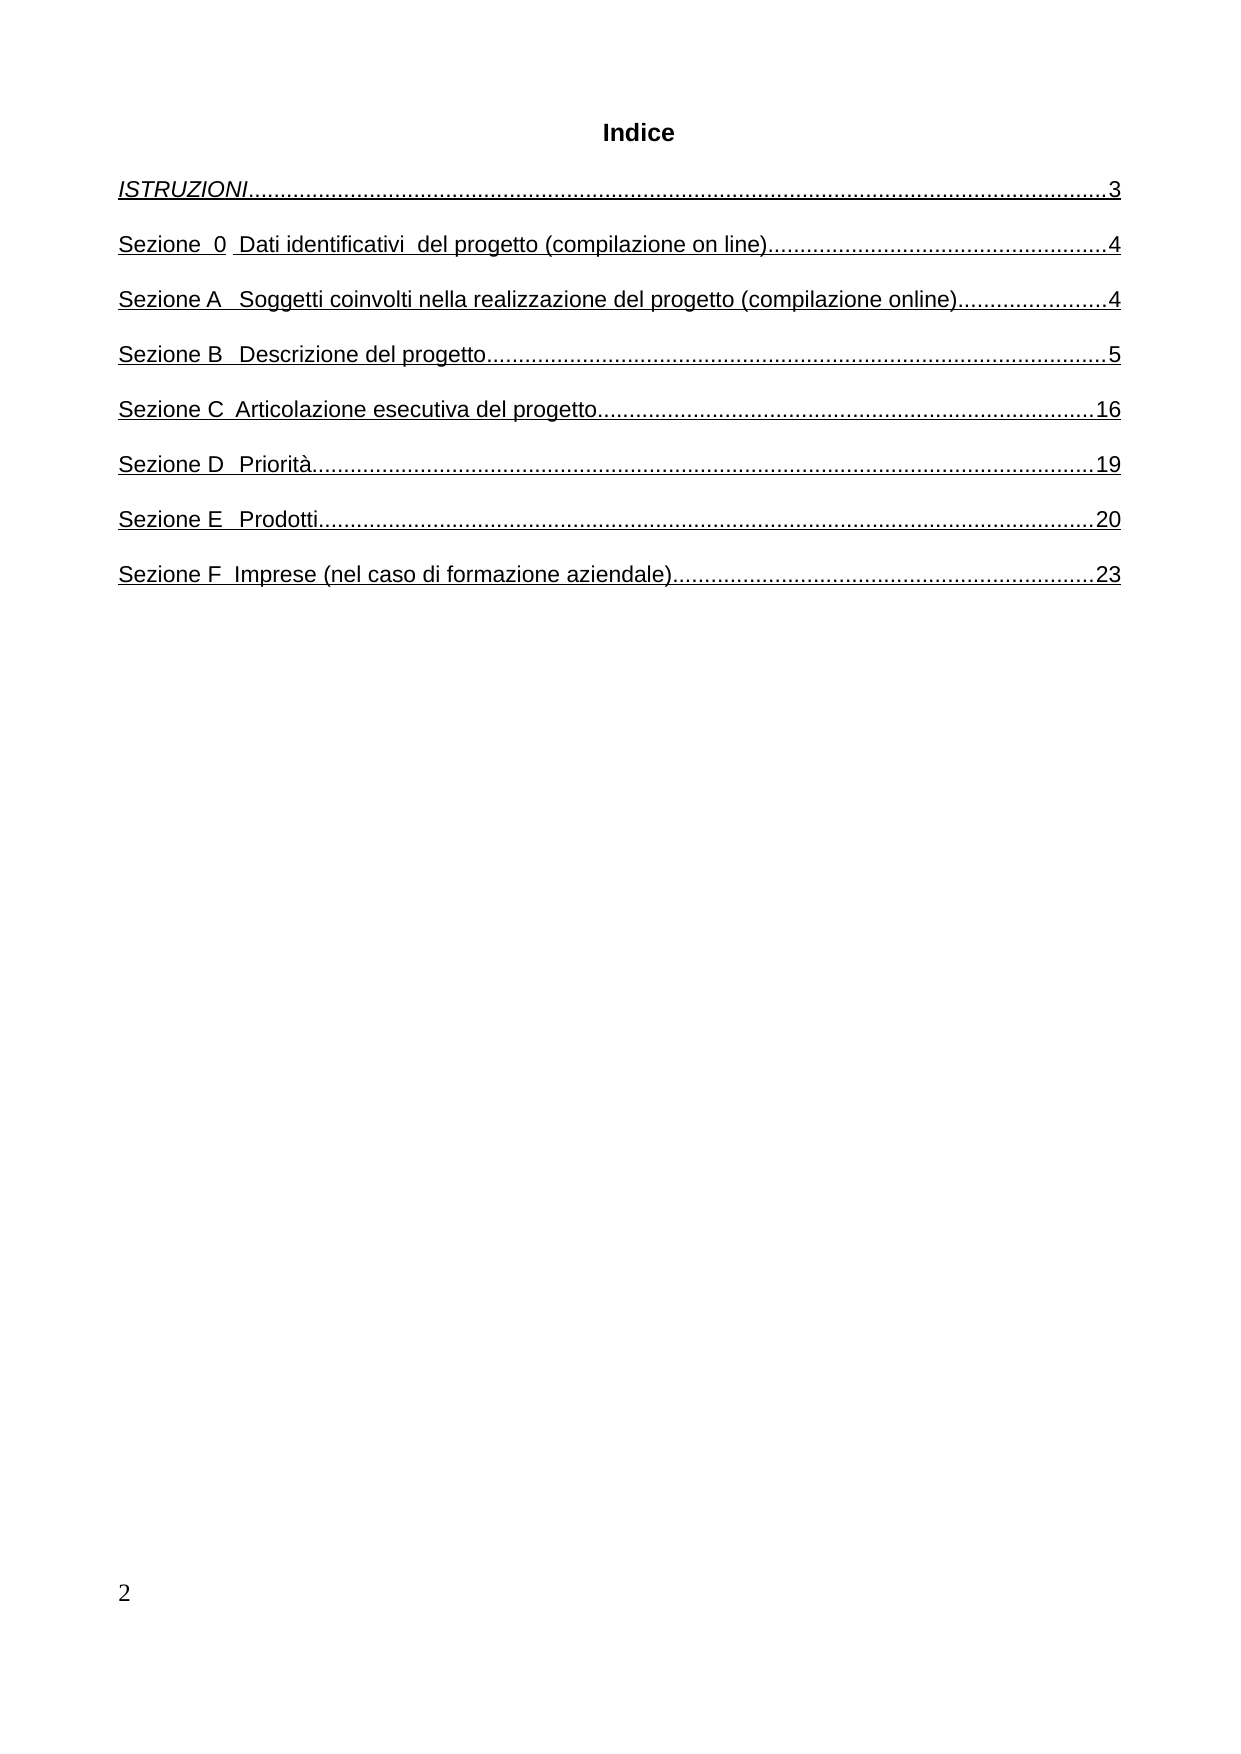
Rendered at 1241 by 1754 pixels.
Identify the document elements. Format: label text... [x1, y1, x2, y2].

text Sezione C Articolazione esecutiva del progetto 16 [118, 396, 1122, 422]
text Sezione F Imprese (nel caso di formazione aziendale) 23 [118, 561, 1122, 588]
text Sezione B Descrizione del progetto 5 [118, 341, 1122, 367]
text ISTRUZIONI 3 [118, 176, 1122, 202]
text Sezione 0 Dati identificativi del progetto (compilazione on line) 4 [118, 231, 1122, 257]
text Indice [156, 118, 1122, 147]
text Sezione E Prodotti 20 [118, 506, 1122, 533]
text Sezione D Priorità 19 [118, 451, 1122, 477]
text Sezione A Soggetti coinvolti nella realizzazione del progetto (compilazione online) 4 [118, 286, 1122, 312]
